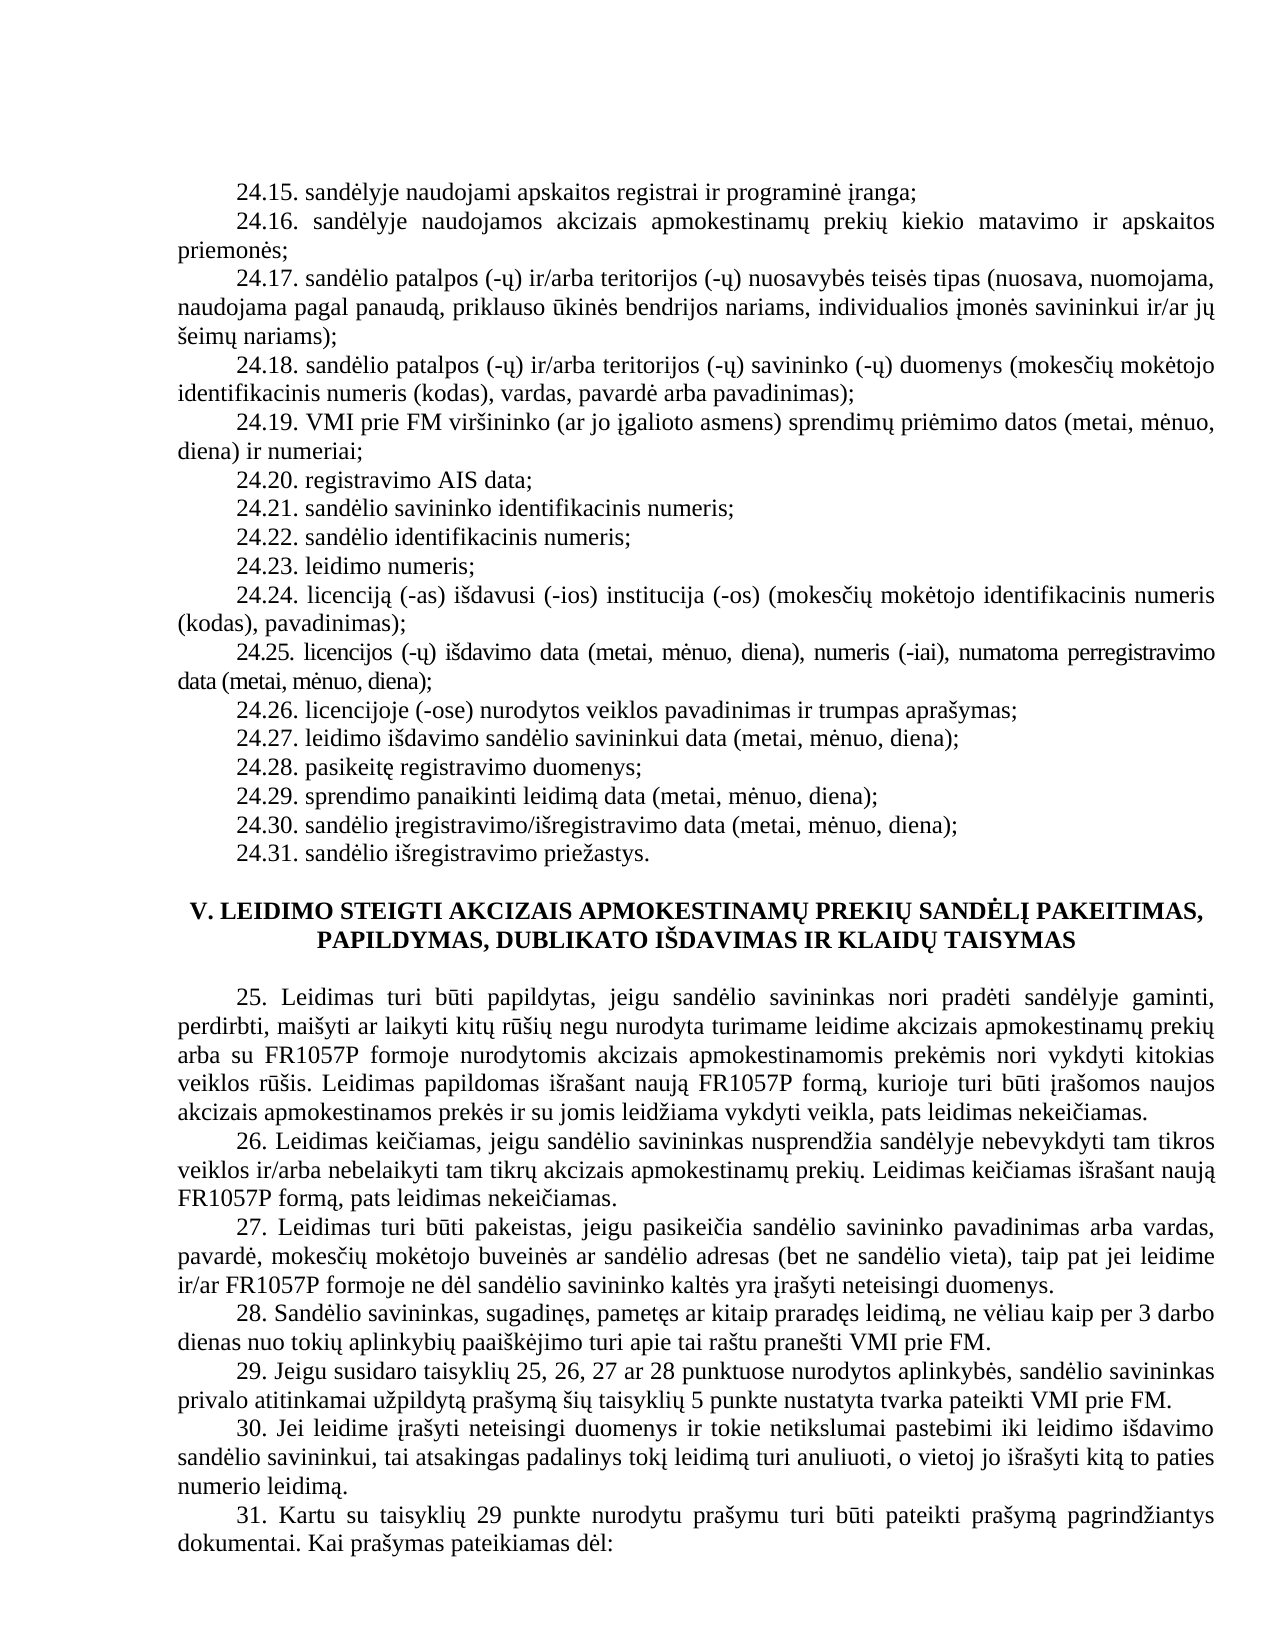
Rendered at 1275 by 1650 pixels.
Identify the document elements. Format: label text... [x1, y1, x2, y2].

text 24.15. sandėlyje naudojami apskaitos registrai ir programinė įranga; [177, 177, 1216, 206]
text 26. Leidimas keičiamas, jeigu sandėlio savininkas nusprendžia sandėlyje nebevykdyti tam tikros veiklos ir/arba nebelaikyti tam tikrų akcizais apmokestinamų prekių. Leidimas keičiamas išrašant naują FR1057P formą, pats leidimas nekeičiamas. [177, 1126, 1216, 1212]
text 27. Leidimas turi būti pakeistas, jeigu pasikeičia sandėlio savininko pavadinimas arba vardas, pavardė, mokesčių mokėtojo buveinės ar sandėlio adresas (bet ne sandėlio vieta), taip pat jei leidime ir/ar FR1057P formoje ne dėl sandėlio savininko kaltės yra įrašyti neteisingi duomenys. [177, 1212, 1216, 1298]
text 24.19. VMI prie FM viršininko (ar jo įgalioto asmens) sprendimų priėmimo datos (metai, mėnuo, diena) ir numeriai; [177, 407, 1216, 465]
text 24.21. sandėlio savininko identifikacinis numeris; [177, 493, 1216, 522]
text 24.28. pasikeitę registravimo duomenys; [177, 752, 1216, 781]
text 24.29. sprendimo panaikinti leidimą data (metai, mėnuo, diena); [177, 781, 1216, 810]
text 29. Jeigu susidaro taisyklių 25, 26, 27 ar 28 punktuose nurodytos aplinkybės, sandėlio savininkas privalo atitinkamai užpildytą prašymą šių taisyklių 5 punkte nustatyta tvarka pateikti VMI prie FM. [177, 1356, 1216, 1413]
text 24.30. sandėlio įregistravimo/išregistravimo data (metai, mėnuo, diena); [177, 810, 1216, 838]
text 24.20. registravimo AIS data; [177, 465, 1216, 493]
text 24.17. sandėlio patalpos (-ų) ir/arba teritorijos (-ų) nuosavybės teisės tipas (nuosava, nuomojama, naudojama pagal panaudą, priklauso ūkinės bendrijos nariams, individualios įmonės savininkui ir/ar jų šeimų nariams); [177, 263, 1216, 350]
text 25. Leidimas turi būti papildytas, jeigu sandėlio savininkas nori pradėti sandėlyje gaminti, perdirbti, maišyti ar laikyti kitų rūšių negu nurodyta turimame leidime akcizais apmokestinamų prekių arba su FR1057P formoje nurodytomis akcizais apmokestinamomis prekėmis nori vykdyti kitokias veiklos rūšis. Leidimas papildomas išrašant naują FR1057P formą, kurioje turi būti įrašomos naujos akcizais apmokestinamos prekės ir su jomis leidžiama vykdyti veikla, pats leidimas nekeičiamas. [177, 982, 1216, 1126]
text 24.24. licenciją (-as) išdavusi (-ios) institucija (-os) (mokesčių mokėtojo identifikacinis numeris (kodas), pavadinimas); [177, 580, 1216, 637]
text 24.25. licencijos (-ų) išdavimo data (metai, mėnuo, diena), numeris (-iai), numatoma perregistravimo data (metai, mėnuo, diena); [177, 637, 1216, 695]
text 24.18. sandėlio patalpos (-ų) ir/arba teritorijos (-ų) savininko (-ų) duomenys (mokesčių mokėtojo identifikacinis numeris (kodas), vardas, pavardė arba pavadinimas); [177, 350, 1216, 407]
text 31. Kartu su taisyklių 29 punkte nurodytu prašymu turi būti pateikti prašymą pagrindžiantys dokumentai. Kai prašymas pateikiamas dėl: [177, 1500, 1216, 1557]
text V. LEIDIMO STEIGTI AKCIZAIS APMOKESTINAMŲ PREKIŲ SANDĖLĮ PAKEITIMAS, PAPILDYMAS, DUBLIKATO IŠDAVIMAS IR KLAIDŲ TAISYMAS [177, 896, 1216, 953]
text 24.31. sandėlio išregistravimo priežastys. [177, 838, 1216, 867]
text 24.16. sandėlyje naudojamos akcizais apmokestinamų prekių kiekio matavimo ir apskaitos priemonės; [177, 206, 1216, 263]
text 24.26. licencijoje (-ose) nurodytos veiklos pavadinimas ir trumpas aprašymas; [177, 695, 1216, 723]
text 28. Sandėlio savininkas, sugadinęs, pametęs ar kitaip praradęs leidimą, ne vėliau kaip per 3 darbo dienas nuo tokių aplinkybių paaiškėjimo turi apie tai raštu pranešti VMI prie FM. [177, 1298, 1216, 1356]
text 30. Jei leidime įrašyti neteisingi duomenys ir tokie netikslumai pastebimi iki leidimo išdavimo sandėlio savininkui, tai atsakingas padalinys tokį leidimą turi anuliuoti, o vietoj jo išrašyti kitą to paties numerio leidimą. [177, 1413, 1216, 1500]
text 24.22. sandėlio identifikacinis numeris; [177, 522, 1216, 551]
text 24.23. leidimo numeris; [177, 551, 1216, 580]
text 24.27. leidimo išdavimo sandėlio savininkui data (metai, mėnuo, diena); [177, 723, 1216, 752]
